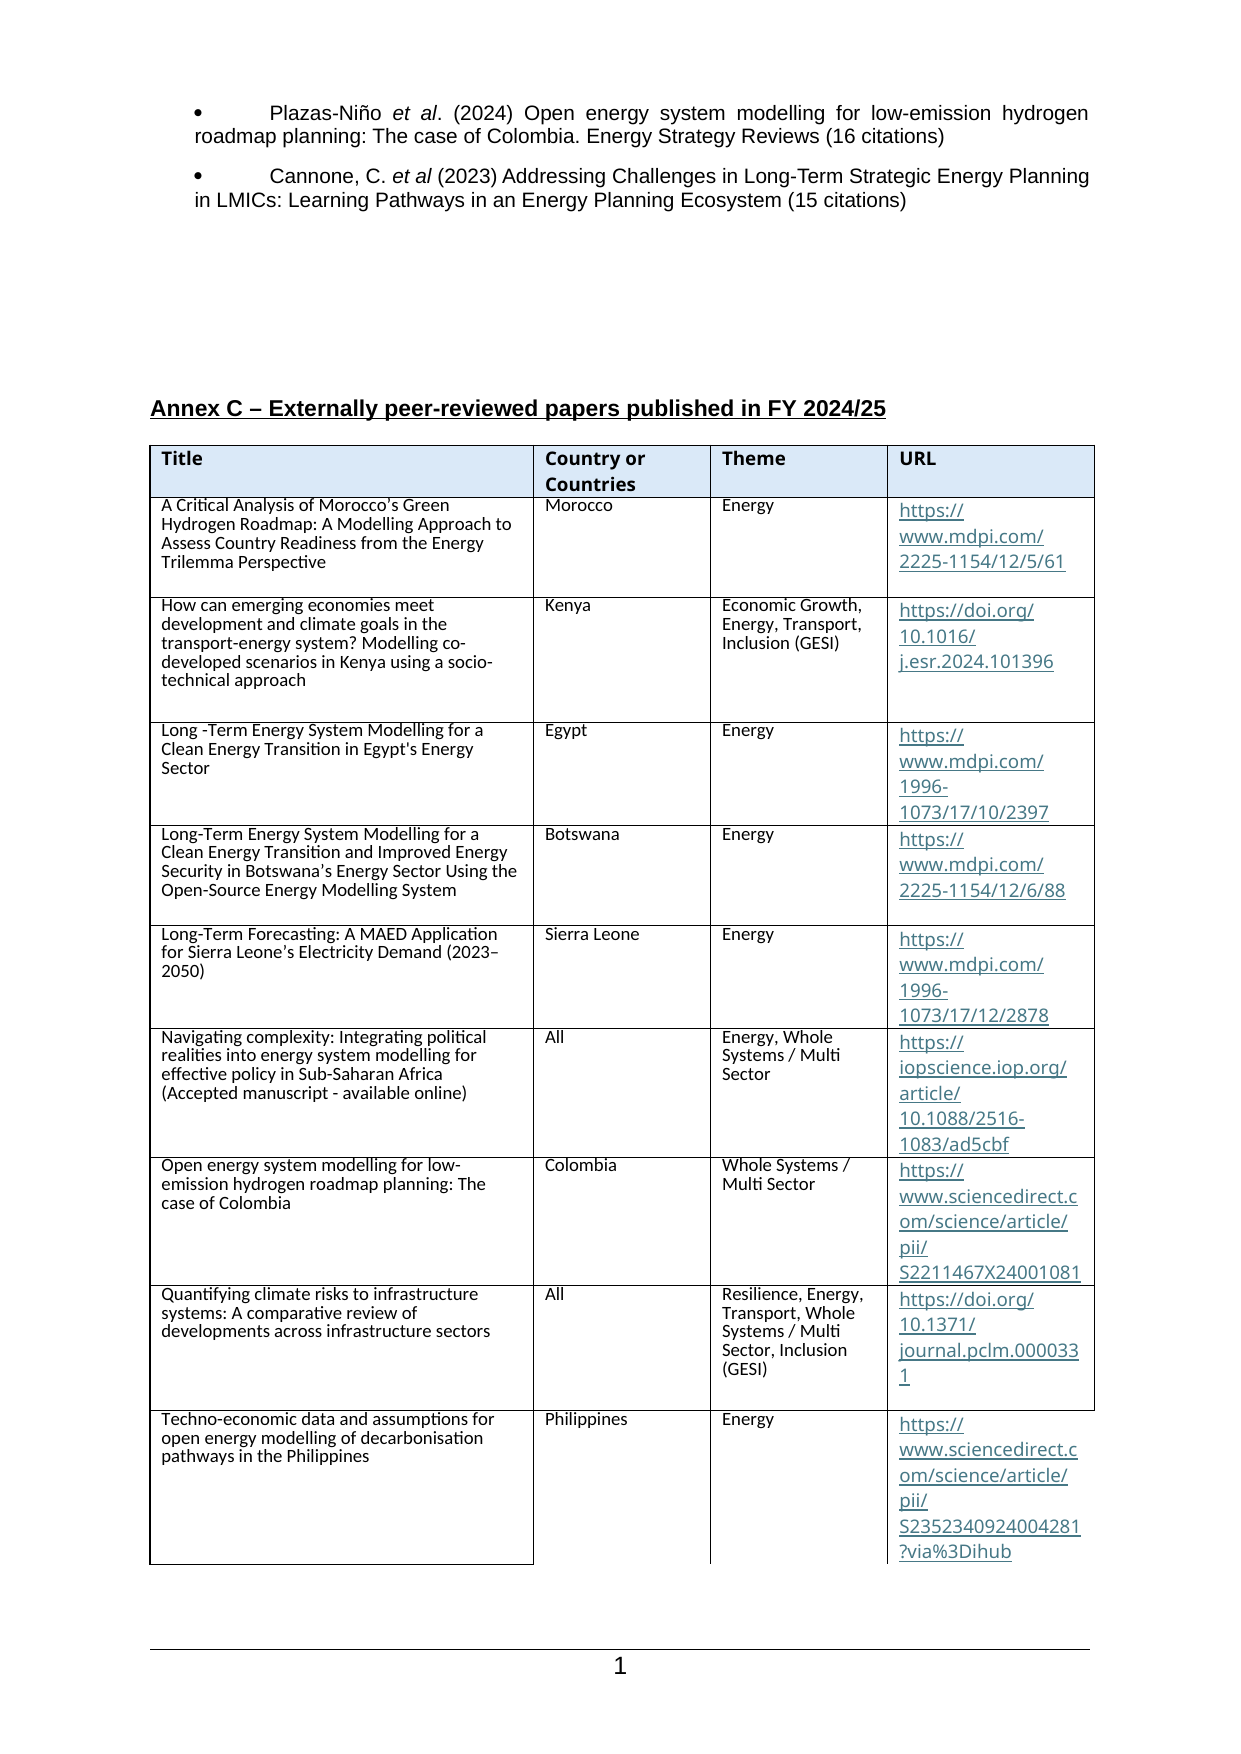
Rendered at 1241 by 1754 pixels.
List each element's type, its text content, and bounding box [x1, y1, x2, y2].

table_cell Navigating complexity: Integrating political realities into energy system modelling for effective policy in Sub-Saharan Africa (Accepted manuscript - available online) [151, 1029, 533, 1157]
table_cell Techno-economic data and assumptions for open energy modelling of decarbonisation pathways in the Philippines [151, 1411, 533, 1564]
table_cell Whole Systems / Multi Sector [711, 1158, 887, 1285]
table_cell Energy [711, 498, 887, 597]
table_cell Long-Term Forecasting: A MAED Application for Sierra Leone’s Electricity Demand (2023–2050) [151, 926, 533, 1028]
table_cell How can emerging economies meet development and climate goals in the transport-energy system? Modelling co-developed scenarios in Kenya using a socio-technical approach [151, 598, 533, 722]
table_cell Energy [711, 926, 887, 1028]
list Cannone, C. et al (2023) Addressing Challenges in Long-Term Strategic Energy Planning in LMICs: Learning Pathways in an Energy Planning Ecosystem (15 citations) [194, 165, 1090, 212]
table_cell Energy [711, 1411, 887, 1564]
table_cell Energy [711, 723, 887, 825]
table_cell Long-Term Energy System Modelling for a Clean Energy Transition and Improved Energy Security in Botswana’s Energy Sector Using the Open-Source Energy Modelling System [151, 826, 533, 925]
table_cell Energy [711, 826, 887, 925]
table_header Theme [711, 446, 887, 497]
table_cell Philippines [534, 1411, 710, 1564]
table_cell Kenya [534, 598, 710, 722]
table_header Country or Countries [534, 446, 710, 497]
table_cell https://www.sciencedirect.com/science/article/pii/S2352340924004281?via%3Dihub [888, 1411, 1094, 1564]
table_cell Long -Term Energy System Modelling for a Clean Energy Transition in Egypt's Energy Sector [151, 723, 533, 825]
table_cell A Critical Analysis of Morocco’s Green Hydrogen Roadmap: A Modelling Approach to Assess Country Readiness from the Energy Trilemma Perspective [151, 498, 533, 597]
table_cell All [534, 1286, 710, 1410]
table_cell Botswana [534, 826, 710, 925]
table_header Title [151, 446, 533, 497]
text Annex C – Externally peer-reviewed papers published in FY 2024/25 [150, 396, 1090, 421]
table_cell Open energy system modelling for low-emission hydrogen roadmap planning: The case of Colombia [151, 1158, 533, 1285]
table_cell https://doi.org/10.1016/j.esr.2024.101396 [888, 598, 1094, 722]
table_cell https://www.sciencedirect.com/science/article/pii/S2211467X24001081 [888, 1158, 1094, 1285]
table_header URL [888, 446, 1094, 497]
table_cell https://www.mdpi.com/1996-1073/17/10/2397 [888, 723, 1094, 825]
table_cell All [534, 1029, 710, 1157]
table_cell Egypt [534, 723, 710, 825]
table_cell Economic Growth, Energy, Transport, Inclusion (GESI) [711, 598, 887, 722]
table_cell Morocco [534, 498, 710, 597]
table_cell Quantifying climate risks to infrastructure systems: A comparative review of developments across infrastructure sectors [151, 1286, 533, 1410]
table_cell https://iopscience.iop.org/article/10.1088/2516-1083/ad5cbf [888, 1029, 1094, 1157]
table_cell https://www.mdpi.com/2225-1154/12/5/61 [888, 498, 1094, 597]
table_cell Energy, Whole Systems / Multi Sector [711, 1029, 887, 1157]
table_cell https://doi.org/10.1371/journal.pclm.0000331 [888, 1286, 1094, 1410]
table_cell Resilience, Energy, Transport, Whole Systems / Multi Sector, Inclusion (GESI) [711, 1286, 887, 1410]
table_cell https://www.mdpi.com/2225-1154/12/6/88 [888, 826, 1094, 925]
table_cell Sierra Leone [534, 926, 710, 1028]
list Plazas-Niño et al. (2024) Open energy system modelling for low-emission hydrogen roadmap planning: The case of Colombia. Energy Strategy Reviews (16 citations) [194, 102, 1090, 148]
table_cell Colombia [534, 1158, 710, 1285]
table_cell https://www.mdpi.com/1996-1073/17/12/2878 [888, 926, 1094, 1028]
